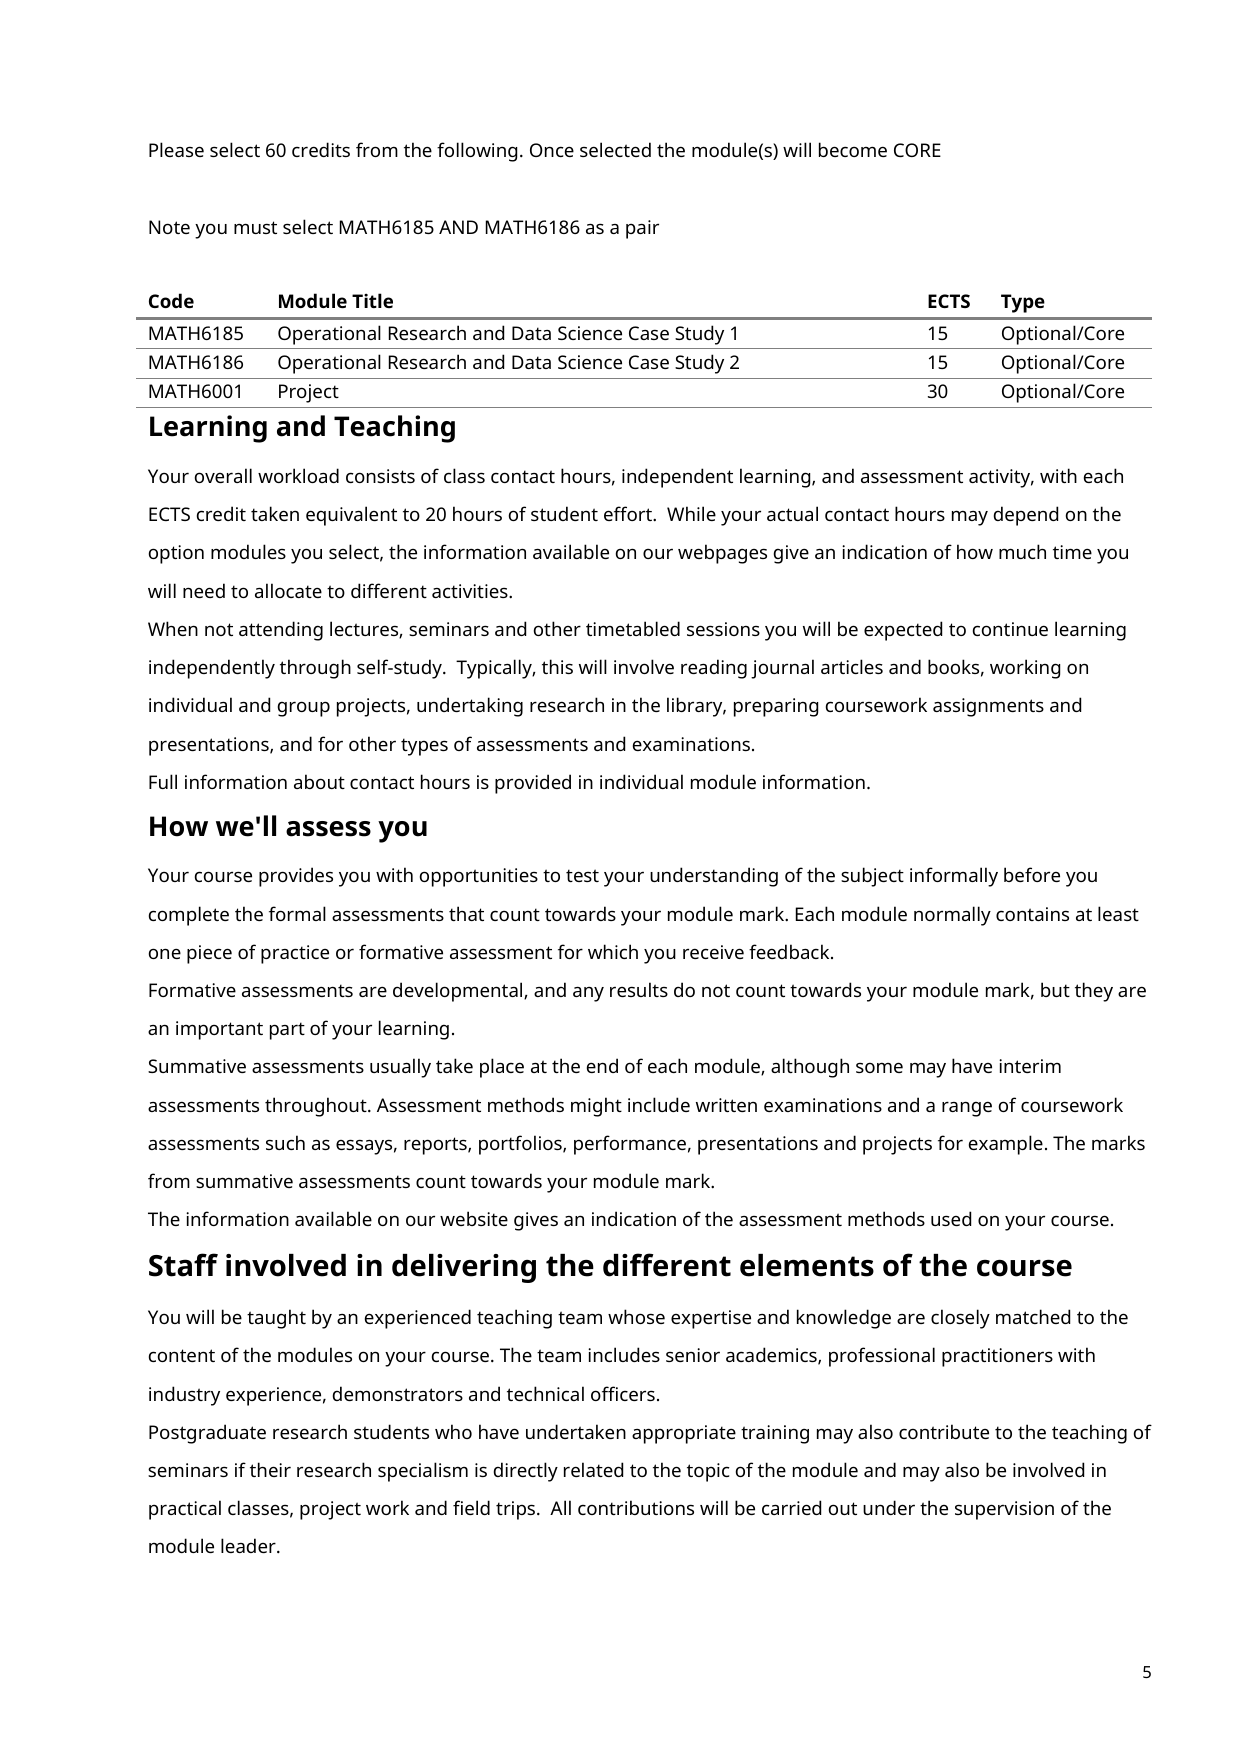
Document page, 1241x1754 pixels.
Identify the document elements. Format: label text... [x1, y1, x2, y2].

table_cell MATH6185 [136, 320, 266, 348]
text Your course provides you with opportunities to test your understanding of the subject informally before you complete the formal assessments that count towards your module mark. Each module normally contains at least one piece of practice or formative assessment for which you receive feedback. [148, 863, 1152, 964]
text Full information about contact hours is provided in individual module information. [148, 769, 1152, 794]
table_cell Code [136, 289, 266, 317]
table_cell Optional/Core [989, 349, 1152, 378]
text Summative assessments usually take place at the end of each module, although some may have interim assessments throughout. Assessment methods might include written examinations and a range of coursework assessments such as essays, reports, portfolios, performance, presentations and projects for example. The marks from summative assessments count towards your module mark. [148, 1054, 1152, 1194]
table_cell MATH6186 [136, 349, 266, 378]
table_cell Operational Research and Data Science Case Study 1 [266, 320, 916, 348]
table_cell MATH6001 [136, 379, 266, 407]
text Your overall workload consists of class contact hours, independent learning, and assessment activity, with each ECTS credit taken equivalent to 20 hours of student effort. While your actual contact hours may depend on the option modules you select, the information available on our webpages give an indication of how much time you will need to allocate to different activities. [148, 463, 1152, 603]
table_cell 30 [916, 379, 989, 407]
table_cell 15 [916, 320, 989, 348]
table_cell Project [266, 379, 916, 407]
table_cell Please select 60 credits from the following. Once selected the module(s) will become CORE Note you must select MATH6185 AND MATH6186 as a pair [136, 137, 1152, 289]
text The information available on our website gives an indication of the assessment methods used on your course. [148, 1207, 1152, 1232]
subtitle Learning and Teaching [148, 408, 1152, 445]
table_cell Type [989, 289, 1152, 317]
text Postgraduate research students who have undertaken appropriate training may also contribute to the teaching of seminars if their research specialism is directly related to the topic of the module and may also be involved in practical classes, project work and field trips. All contributions will be carried out under the supervision of the module leader. [148, 1419, 1152, 1559]
text When not attending lectures, seminars and other timetabled sessions you will be expected to continue learning independently through self-study. Typically, this will involve reading journal articles and books, working on individual and group projects, undertaking research in the library, preparing coursework assignments and presentations, and for other types of assessments and examinations. [148, 616, 1152, 756]
subtitle Staff involved in delivering the different elements of the course [148, 1245, 1152, 1284]
table_cell Module Title [266, 289, 916, 317]
text Formative assessments are developmental, and any results do not count towards your module mark, but they are an important part of your learning. [148, 977, 1152, 1041]
table_cell Optional/Core [989, 379, 1152, 407]
table_cell Operational Research and Data Science Case Study 2 [266, 349, 916, 378]
table_cell ECTS [916, 289, 989, 317]
subtitle How we'll assess you [148, 807, 1152, 844]
table_cell Optional/Core [989, 320, 1152, 348]
text You will be taught by an experienced teaching team whose expertise and knowledge are closely matched to the content of the modules on your course. The team includes senior academics, professional practitioners with industry experience, demonstrators and technical officers. [148, 1304, 1152, 1406]
table_cell 15 [916, 349, 989, 378]
